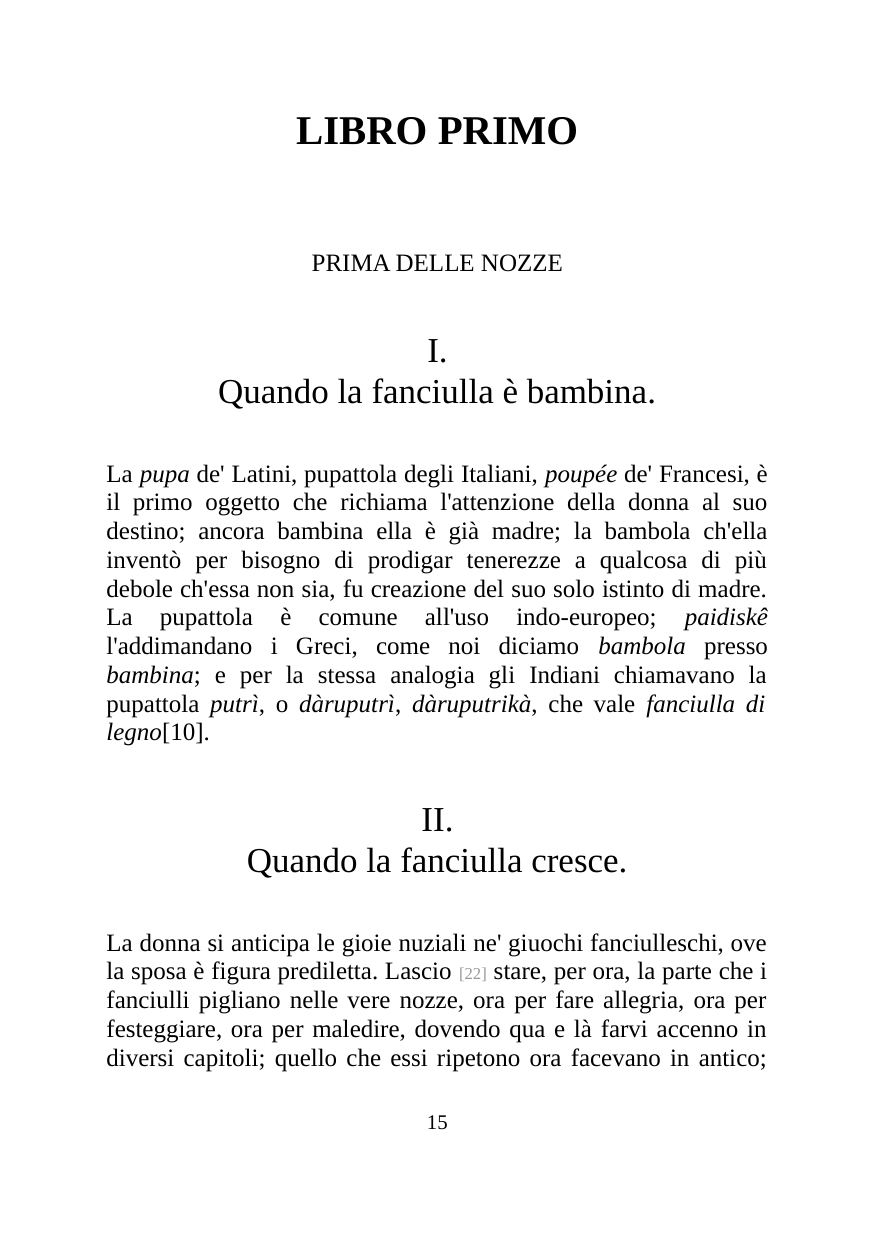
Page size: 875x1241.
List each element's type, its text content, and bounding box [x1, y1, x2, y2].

text PRIMA DELLE NOZZE [106, 248, 768, 277]
text La donna si anticipa le gioie nuziali ne' giuochi fanciulleschi, ove la sposa è figura prediletta. Lascio [22] stare, per ora, la parte che i fanciulli pigliano nelle vere nozze, ora per fare allegria, ora per festeggiare, ora per maledire, dovendo qua e là farvi accenno in diversi capitoli; quello che essi ripetono ora facevano in antico; [106, 928, 768, 1071]
subtitle II. Quando la fanciulla cresce. [106, 799, 768, 880]
subtitle I. Quando la fanciulla è bambina. [106, 330, 768, 411]
text La pupa de' Latini, pupattola degli Italiani, poupée de' Francesi, è il primo oggetto che richiama l'attenzione della donna al suo destino; ancora bambina ella è già madre; la bambola ch'ella inventò per bisogno di prodigar tenerezze a qualcosa di più debole ch'essa non sia, fu creazione del suo solo istinto di madre. La pupattola è comune all'uso indo-europeo; paidiskê l'addimandano i Greci, come noi diciamo bambola presso bambina; e per la stessa analogia gli Indiani chiamavano la pupattola putrì, o dàruputrì, dàruputrikà, che vale fanciulla di legno[10]. [106, 459, 768, 746]
subtitle LIBRO PRIMO [106, 106, 768, 153]
